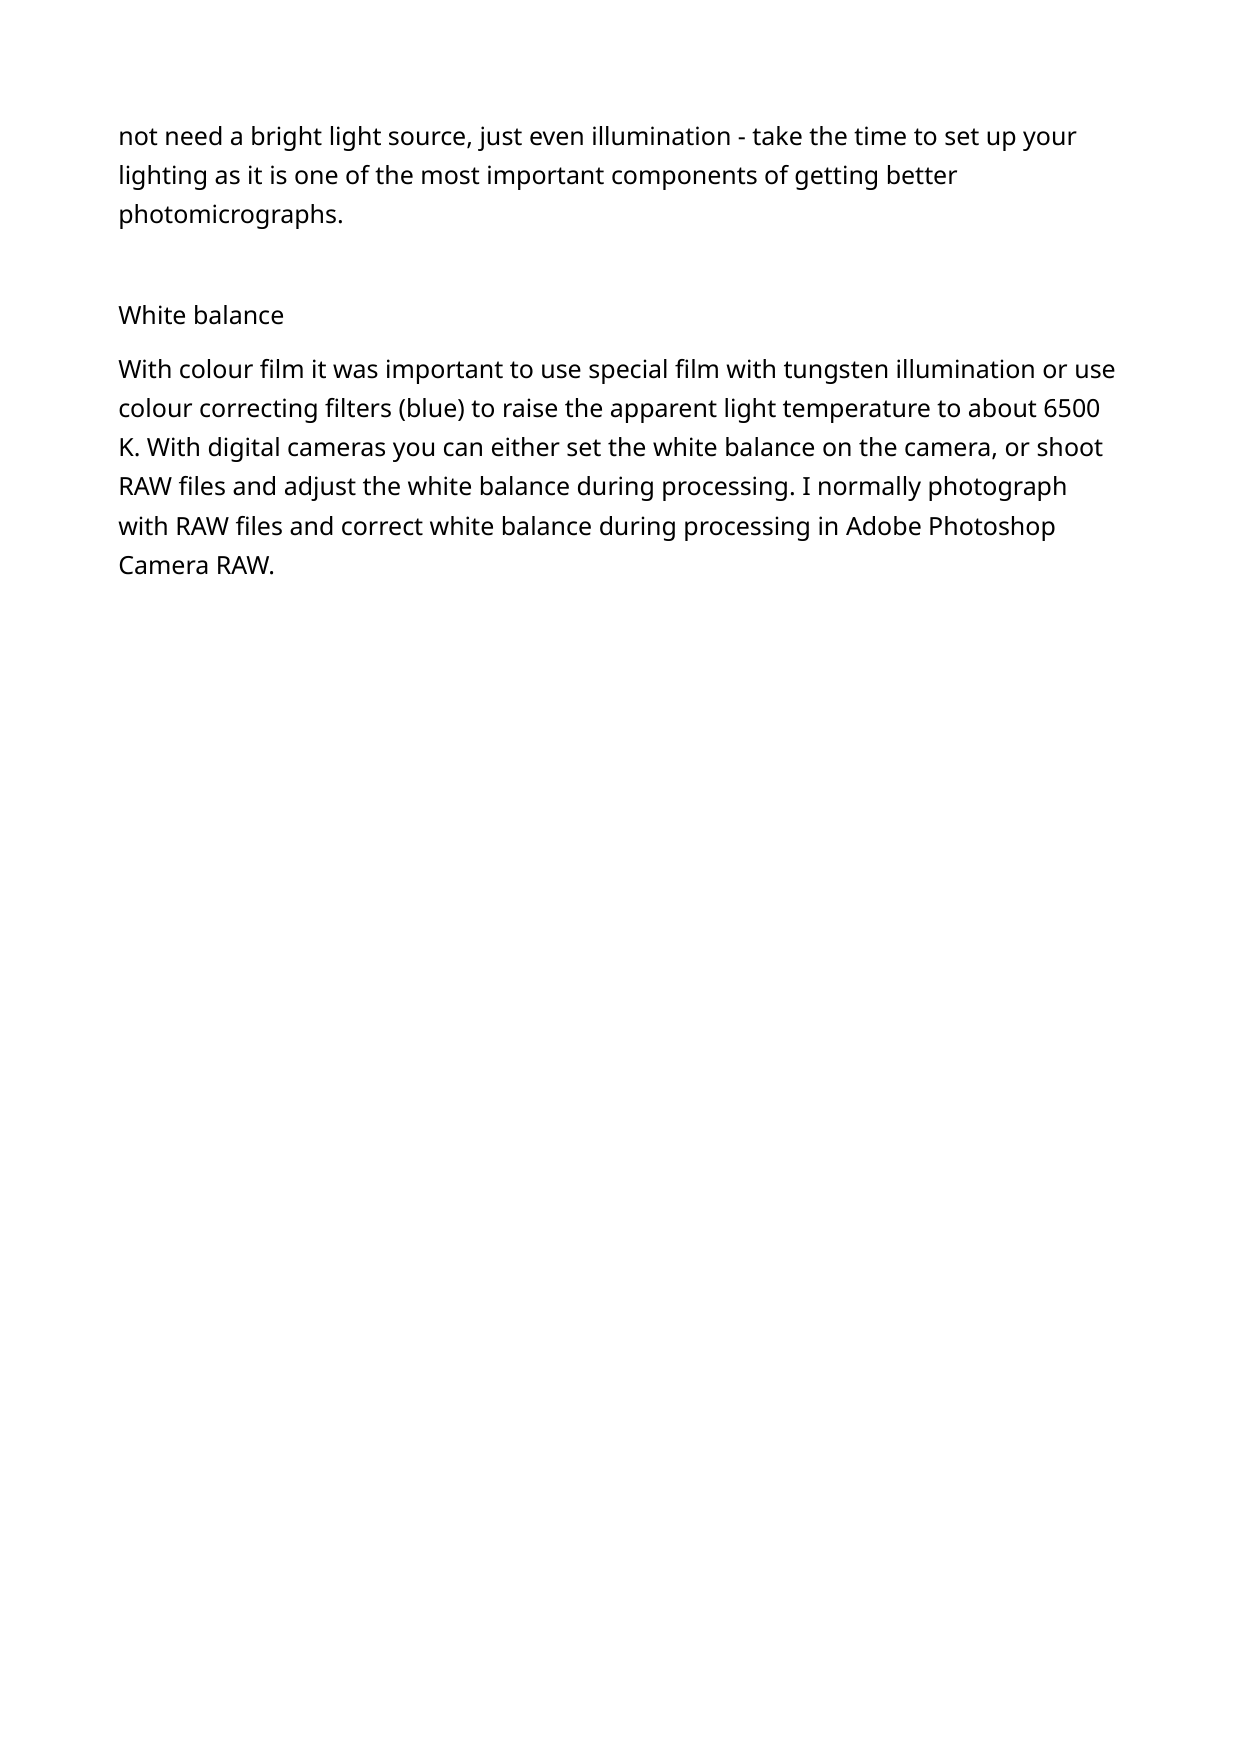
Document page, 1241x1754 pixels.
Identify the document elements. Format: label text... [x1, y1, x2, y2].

text With colour film it was important to use special film with tungsten illumination or use colour correcting filters (blue) to raise the apparent light temperature to about 6500 K. With digital cameras you can either set the white balance on the camera, or shoot RAW files and adjust the white balance during processing. I normally photograph with RAW files and correct white balance during processing in Adobe Photoshop Camera RAW. [118, 352, 1122, 581]
text White balance [118, 298, 1122, 332]
text not need a bright light source, just even illumination - take the time to set up your lighting as it is one of the most important components of getting better photomicrographs. [118, 118, 1122, 231]
